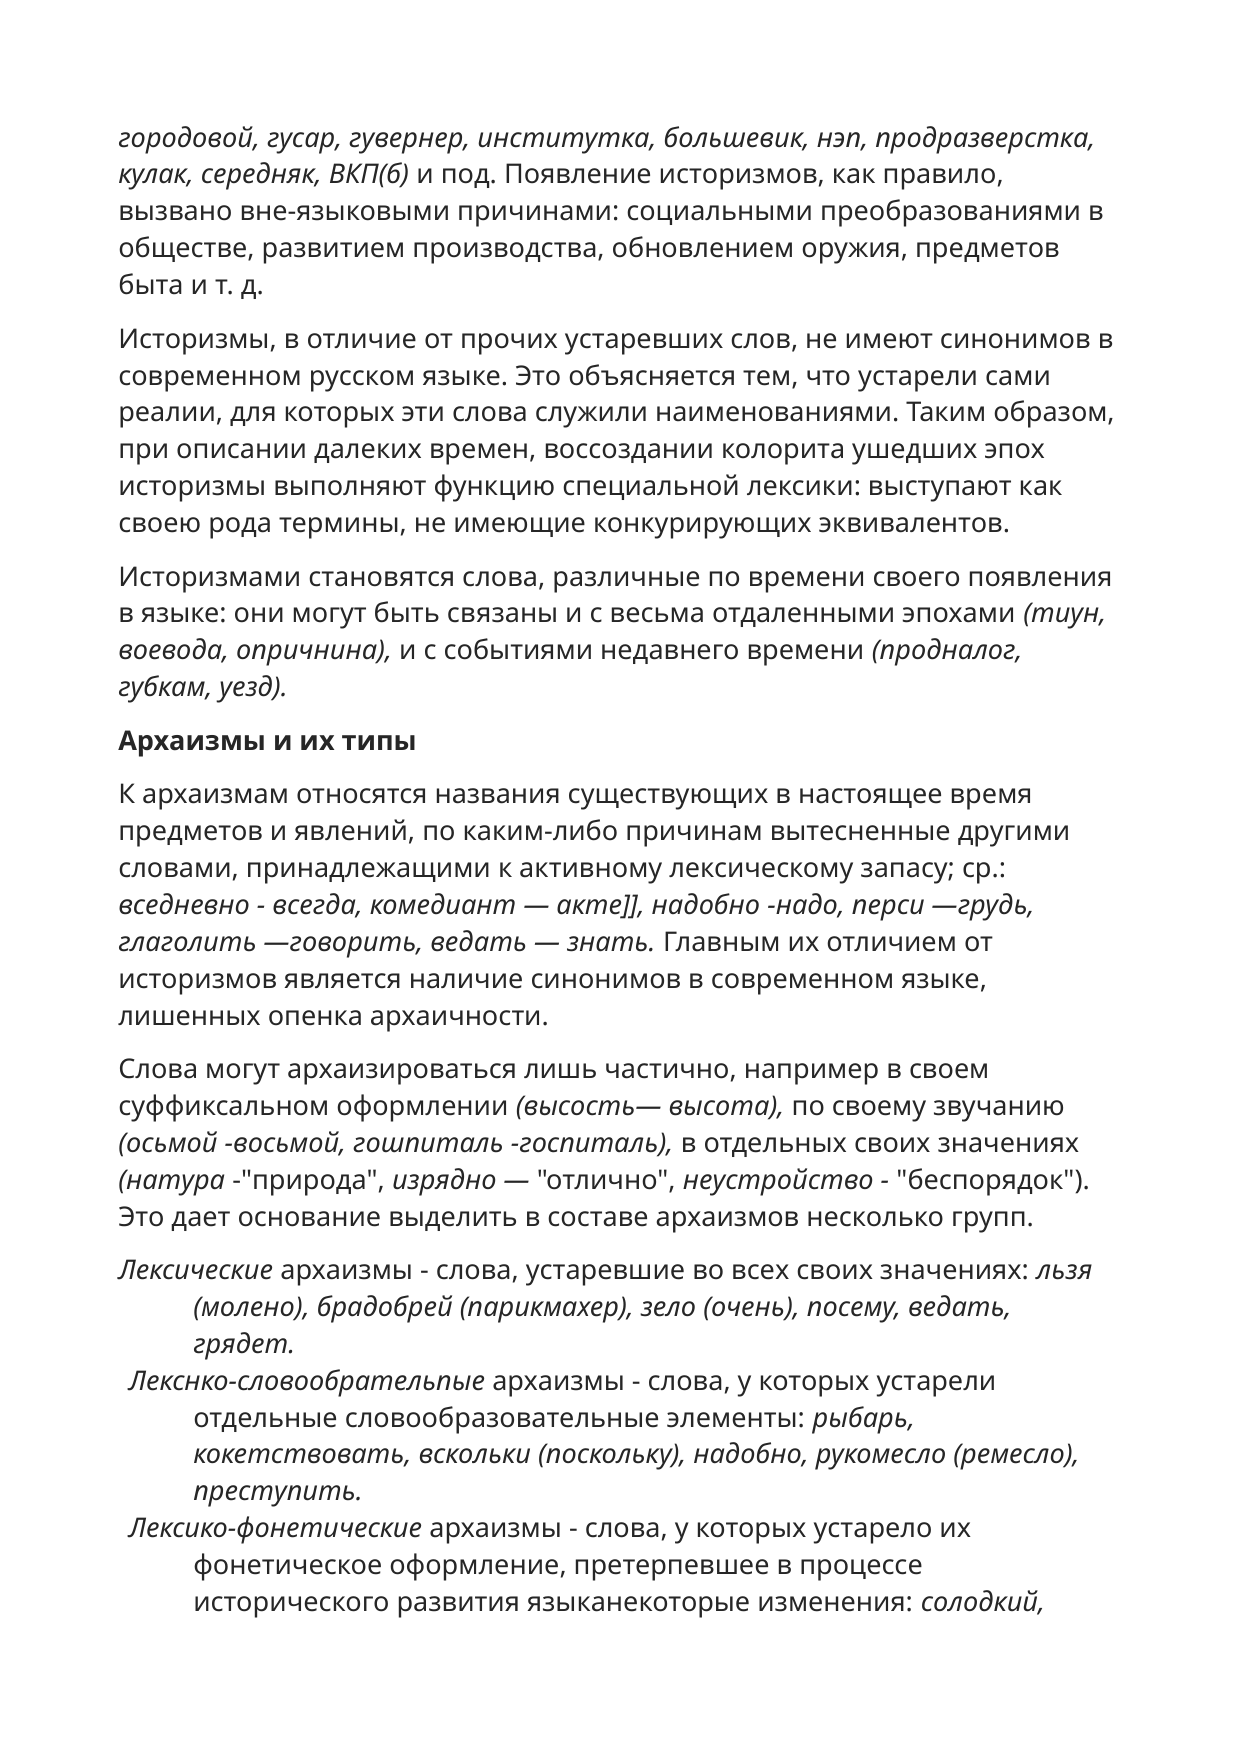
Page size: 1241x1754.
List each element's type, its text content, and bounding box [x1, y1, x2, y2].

text Слова могут архаизироваться лишь частично, например в своем суффиксальном оформлении (высость— высота), по своему звучанию (осьмой -восьмой, гошпиталь -госпиталь), в отдельных своих значениях (натура -"природа", изрядно — "отлично", неустройство - "беспорядок"). Это дает основание выделить в составе архаизмов несколько групп. [118, 1049, 1122, 1234]
text Историзмами становятся слова, различные по времени своего появления в языке: они могут быть связаны и с весьма отдаленными эпохами (тиун, воевода, опричнина), и с событиями недавнего времени (продналог, губкам, уезд). [118, 557, 1122, 704]
text Лексические архаизмы - слова, устаревшие во всех своих значениях: льзя (молено), брадобрей (парикмахер), зело (очень), посему, ведать, грядет. [118, 1251, 1122, 1361]
text Архаизмы и их типы [118, 721, 1122, 758]
text городовой, гусар, гувернер, институтка, большевик, нэп, продразверстка, кулак, середняк, ВКП(б) и под. Появление историзмов, как правило, вызвано вне-языковыми причинами: социальными преобразованиями в обществе, развитием производства, обновлением оружия, предметов быта и т. д. [118, 118, 1122, 302]
text К архаизмам относятся названия существующих в настоящее время предметов и явлений, по каким-либо причинам вытесненные другими словами, принадлежащими к активному лексическому запасу; ср.: вседневно - всегда, комедиант — акте]], надобно -надо, перси —грудь, глаголить —говорить, ведать — знать. Главным их отличием от историзмов является наличие синонимов в современном языке, лишенных опенка архаичности. [118, 775, 1122, 1033]
text Лекснко-словообрательпые архаизмы - слова, у которых устарели отдельные словообразовательные элементы: рыбарь, кокетствовать, вскольки (поскольку), надобно, рукомесло (ремесло), преступить. [118, 1361, 1122, 1509]
text Лексико-фонетические архаизмы - слова, у которых устарело их фонетическое оформление, претерпевшее в процессе исторического развития языка некоторые изменения: солодкий, [118, 1509, 1122, 1619]
text Историзмы, в отличие от прочих устаревших слов, не имеют синонимов в современном русском языке. Это объясняется тем, что устарели сами реалии, для которых эти слова служили наименованиями. Таким образом, при описании далеких времен, воссоздании колорита ушедших эпох историзмы выполняют функцию специальной лексики: выступают как своею рода термины, не имеющие конкурирующих эквивалентов. [118, 319, 1122, 540]
